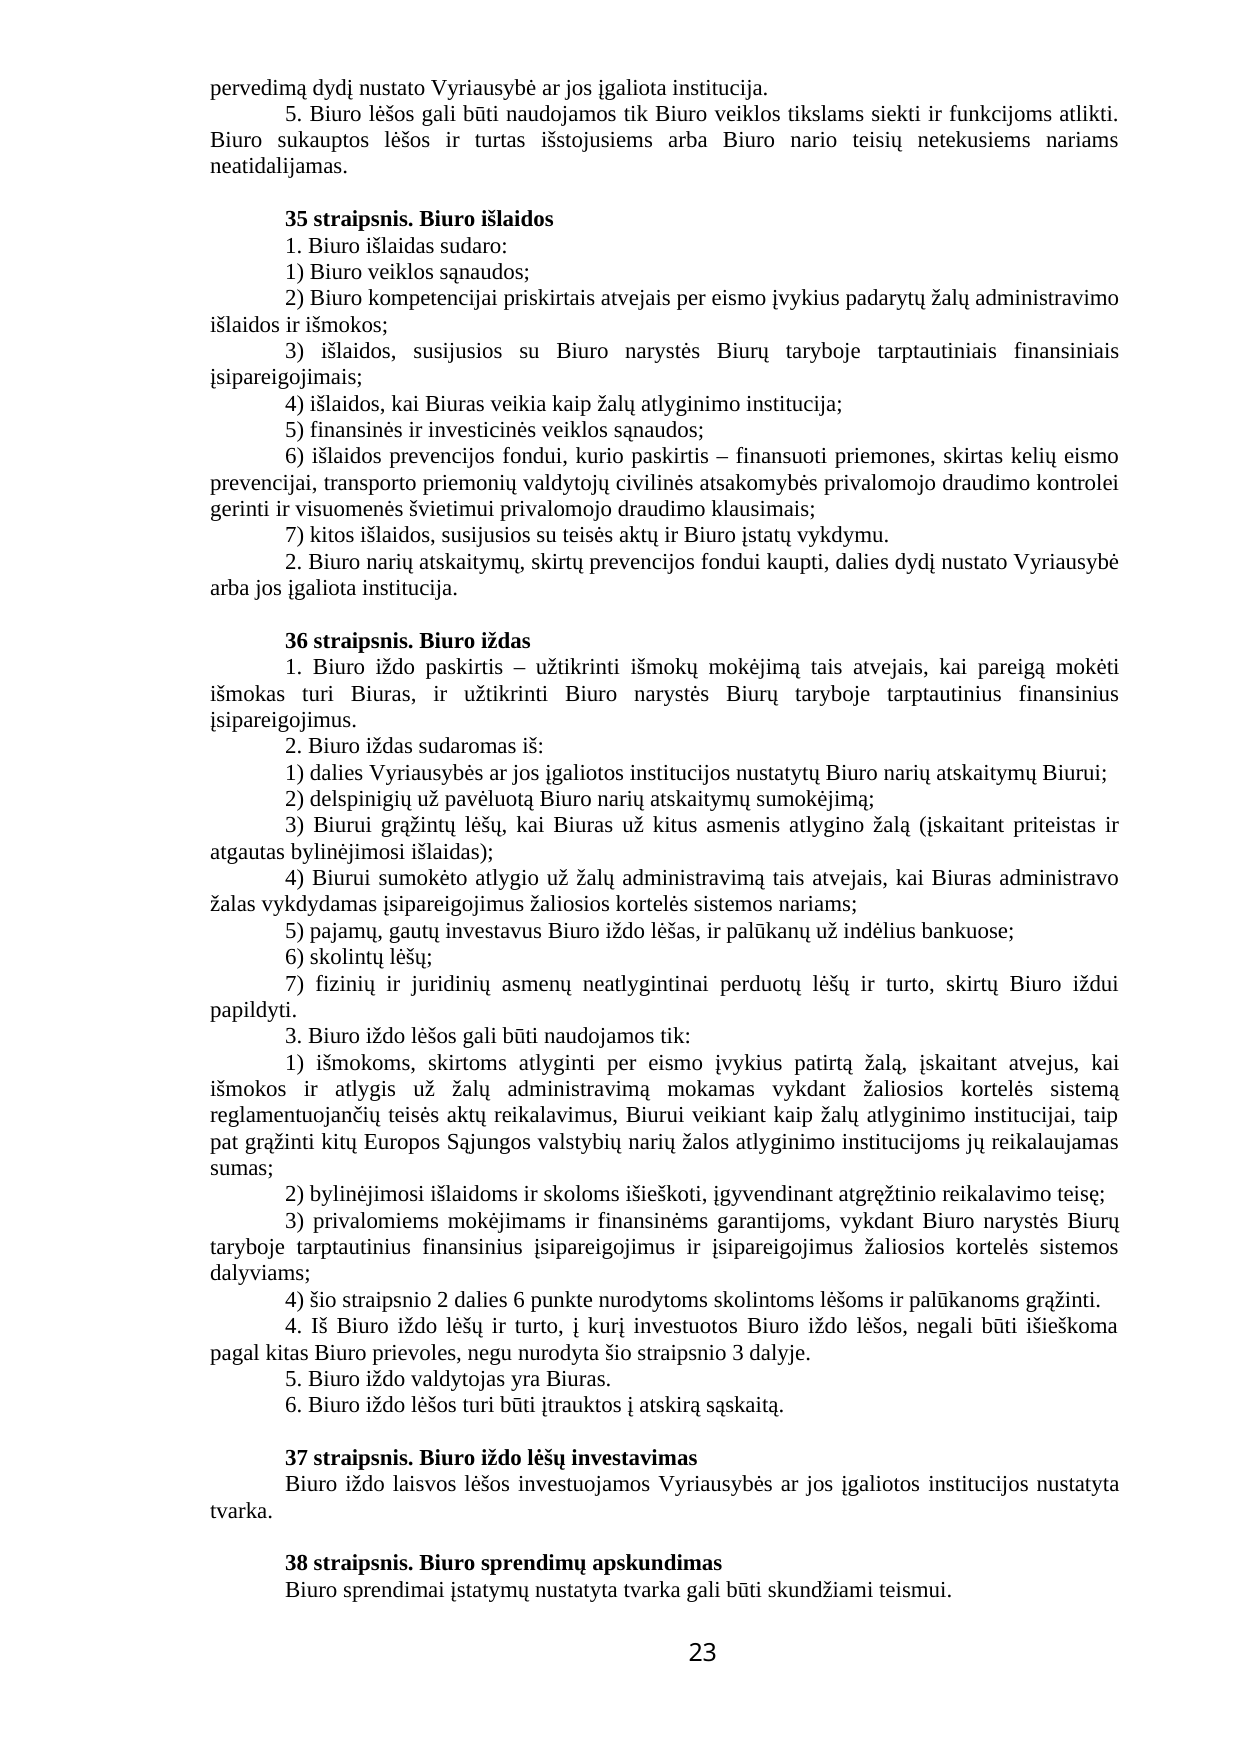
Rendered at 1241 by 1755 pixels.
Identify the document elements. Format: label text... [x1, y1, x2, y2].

text 37 straipsnis. Biuro iždo lėšų investavimas [210, 1444, 1120, 1470]
text 7) kitos išlaidos, susijusios su teisės aktų ir Biuro įstatų vykdymu. [210, 522, 1120, 548]
text 1. Biuro iždo paskirtis – užtikrinti išmokų mokėjimą tais atvejais, kai pareigą mokėti išmokas turi Biuras, ir užtikrinti Biuro narystės Biurų taryboje tarptautinius finansinius įsipareigojimus. [210, 653, 1120, 732]
text 4) išlaidos, kai Biuras veikia kaip žalų atlyginimo institucija; [210, 390, 1120, 416]
text 3) privalomiems mokėjimams ir finansinėms garantijoms, vykdant Biuro narystės Biurų taryboje tarptautinius finansinius įsipareigojimus ir įsipareigojimus žaliosios kortelės sistemos dalyviams; [210, 1207, 1120, 1286]
text 38 straipsnis. Biuro sprendimų apskundimas [210, 1549, 1120, 1576]
text 5) finansinės ir investicinės veiklos sąnaudos; [210, 416, 1120, 442]
text 1. Biuro išlaidas sudaro: [210, 232, 1120, 258]
text 2) bylinėjimosi išlaidoms ir skoloms išieškoti, įgyvendinant atgręžtinio reikalavimo teisę; [210, 1180, 1120, 1207]
text 2. Biuro narių atskaitymų, skirtų prevencijos fondui kaupti, dalies dydį nustato Vyriausybė arba jos įgaliota institucija. [210, 548, 1120, 601]
text 1) dalies Vyriausybės ar jos įgaliotos institucijos nustatytų Biuro narių atskaitymų Biurui; [210, 759, 1120, 785]
text 1) Biuro veiklos sąnaudos; [210, 258, 1120, 284]
text 3) Biurui grąžintų lėšų, kai Biuras už kitus asmenis atlygino žalą (įskaitant priteistas ir atgautas bylinėjimosi išlaidas); [210, 811, 1120, 864]
text 1) išmokoms, skirtoms atlyginti per eismo įvykius patirtą žalą, įskaitant atvejus, kai išmokos ir atlygis už žalų administravimą mokamas vykdant žaliosios kortelės sistemą reglamentuojančių teisės aktų reikalavimus, Biurui veikiant kaip žalų atlyginimo institucijai, taip pat grąžinti kitų Europos Sąjungos valstybių narių žalos atlyginimo institucijoms jų reikalaujamas sumas; [210, 1049, 1120, 1180]
text 3) išlaidos, susijusios su Biuro narystės Biurų taryboje tarptautiniais finansiniais įsipareigojimais; [210, 337, 1120, 390]
text 2. Biuro iždas sudaromas iš: [210, 732, 1120, 759]
text Biuro iždo laisvos lėšos investuojamos Vyriausybės ar jos įgaliotos institucijos nustatyta tvarka. [210, 1470, 1120, 1523]
text 5. Biuro lėšos gali būti naudojamos tik Biuro veiklos tikslams siekti ir funkcijoms atlikti. Biuro sukauptos lėšos ir turtas išstojusiems arba Biuro nario teisių netekusiems nariams neatidalijamas. [210, 100, 1120, 179]
text 6) išlaidos prevencijos fondui, kurio paskirtis – finansuoti priemones, skirtas kelių eismo prevencijai, transporto priemonių valdytojų civilinės atsakomybės privalomojo draudimo kontrolei gerinti ir visuomenės švietimui privalomojo draudimo klausimais; [210, 442, 1120, 522]
text 2) Biuro kompetencijai priskirtais atvejais per eismo įvykius padarytų žalų administravimo išlaidos ir išmokos; [210, 284, 1120, 337]
text 3. Biuro iždo lėšos gali būti naudojamos tik: [210, 1022, 1120, 1049]
text 35 straipsnis. Biuro išlaidos [210, 205, 1120, 232]
text pervedimą dydį nustato Vyriausybė ar jos įgaliota institucija. [210, 73, 1120, 100]
text 5. Biuro iždo valdytojas yra Biuras. [210, 1365, 1120, 1391]
text Biuro sprendimai įstatymų nustatyta tvarka gali būti skundžiami teismui. [210, 1576, 1120, 1602]
text 6. Biuro iždo lėšos turi būti įtrauktos į atskirą sąskaitą. [210, 1391, 1120, 1418]
text 4. Iš Biuro iždo lėšų ir turto, į kurį investuotos Biuro iždo lėšos, negali būti išieškoma pagal kitas Biuro prievoles, negu nurodyta šio straipsnio 3 dalyje. [210, 1312, 1120, 1365]
text 36 straipsnis. Biuro iždas [210, 627, 1120, 653]
text 2) delspinigių už pavėluotą Biuro narių atskaitymų sumokėjimą; [210, 785, 1120, 811]
text 5) pajamų, gautų investavus Biuro iždo lėšas, ir palūkanų už indėlius bankuose; [210, 917, 1120, 943]
text 6) skolintų lėšų; [210, 943, 1120, 969]
text 4) Biurui sumokėto atlygio už žalų administravimą tais atvejais, kai Biuras administravo žalas vykdydamas įsipareigojimus žaliosios kortelės sistemos nariams; [210, 864, 1120, 917]
text 4) šio straipsnio 2 dalies 6 punkte nurodytoms skolintoms lėšoms ir palūkanoms grąžinti. [210, 1286, 1120, 1312]
text 7) fizinių ir juridinių asmenų neatlygintinai perduotų lėšų ir turto, skirtų Biuro iždui papildyti. [210, 969, 1120, 1022]
